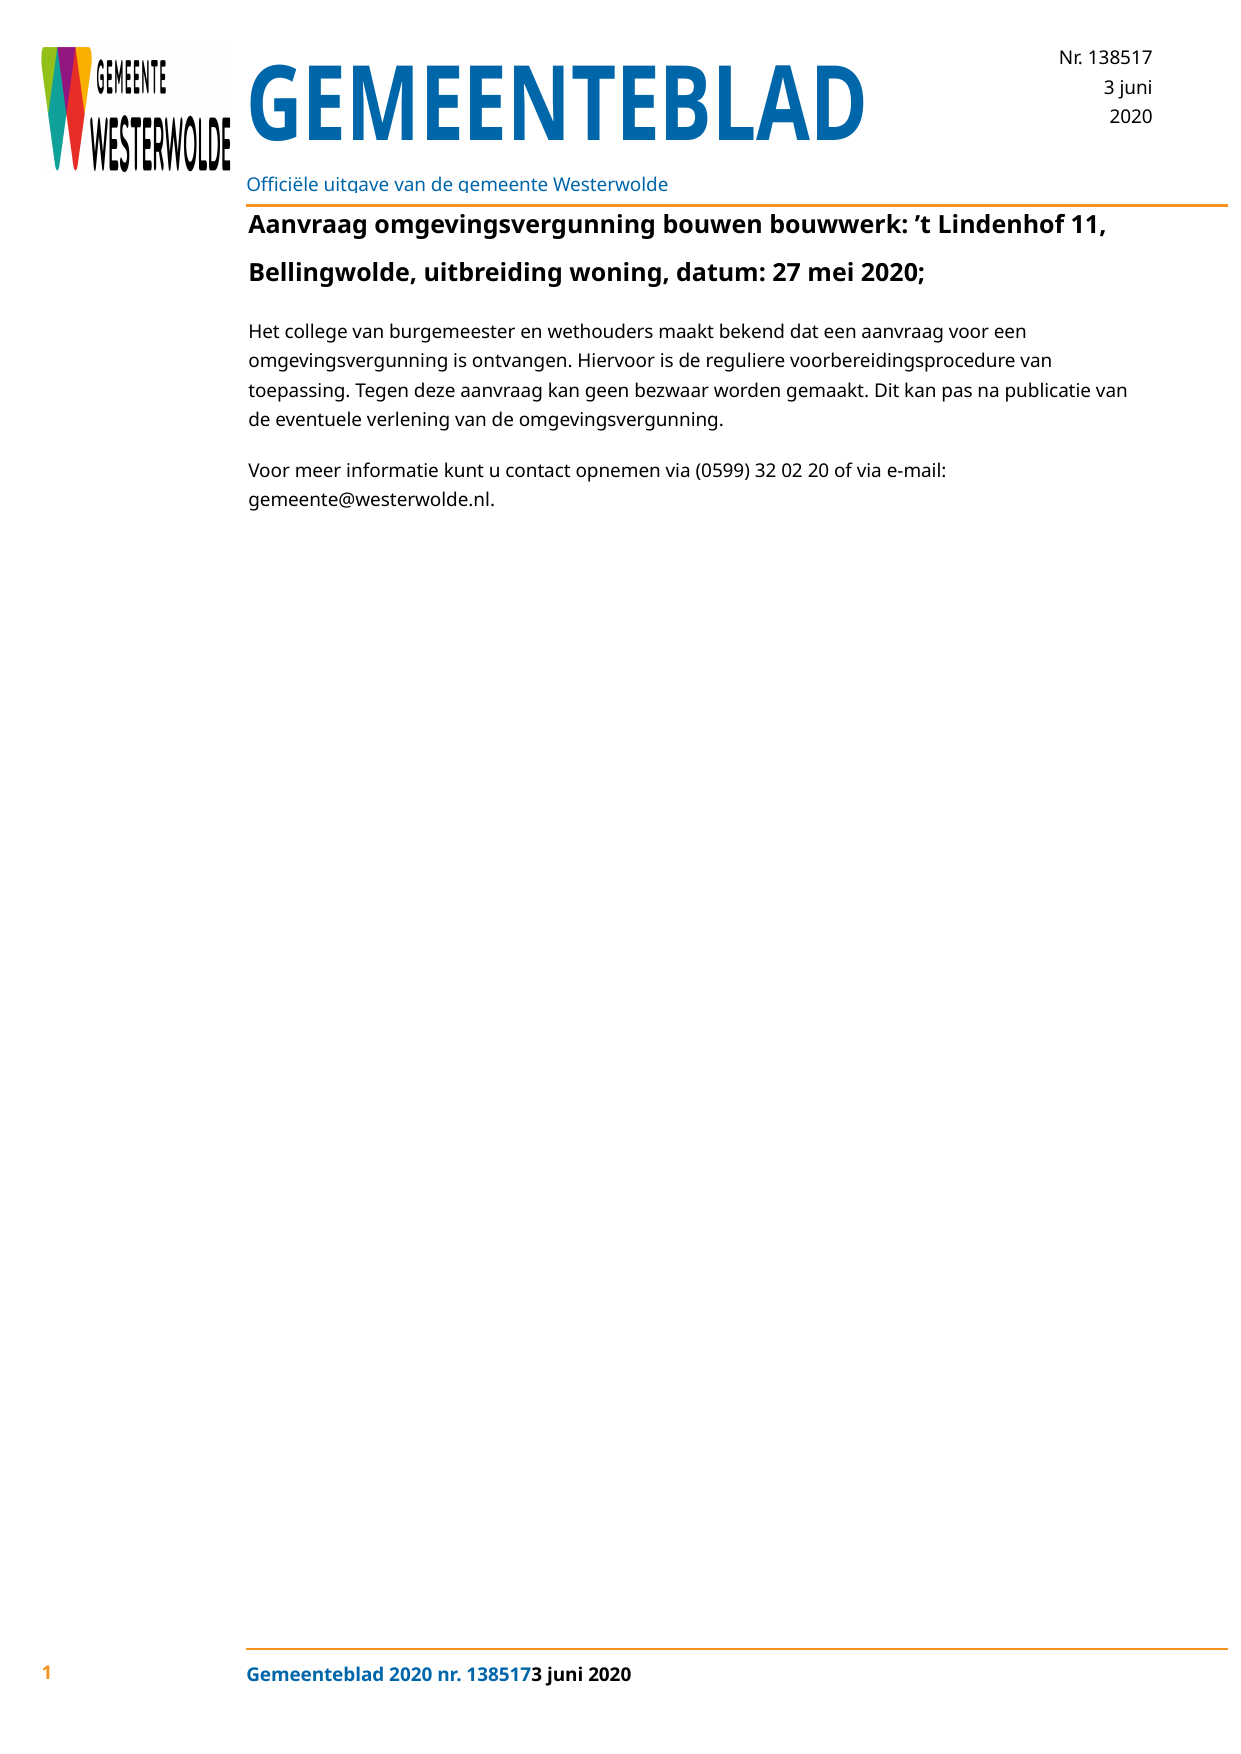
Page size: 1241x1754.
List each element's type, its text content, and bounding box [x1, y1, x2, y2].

text Voor meer informatie kunt u contact opnemen via (0599) 32 02 20 of via e-mail: gemeente@westerwolde.nl. [248, 457, 1152, 512]
text Het college van burgemeester en wethouders maakt bekend dat een aanvraag voor een omgevingsvergunning is ontvangen. Hiervoor is de reguliere voorbereidingsprocedure van toepassing. Tegen deze aanvraag kan geen bezwaar worden gemaakt. Dit kan pas na publicatie van de eventuele verlening van de omgevingsvergunning. [248, 318, 1152, 432]
text Aanvraag omgevingsvergunning bouwen bouwwerk: ’t Lindenhof 11, Bellingwolde, uitbreiding woning, datum: 27 mei 2020; [248, 207, 1152, 288]
picture [41, 47, 231, 172]
